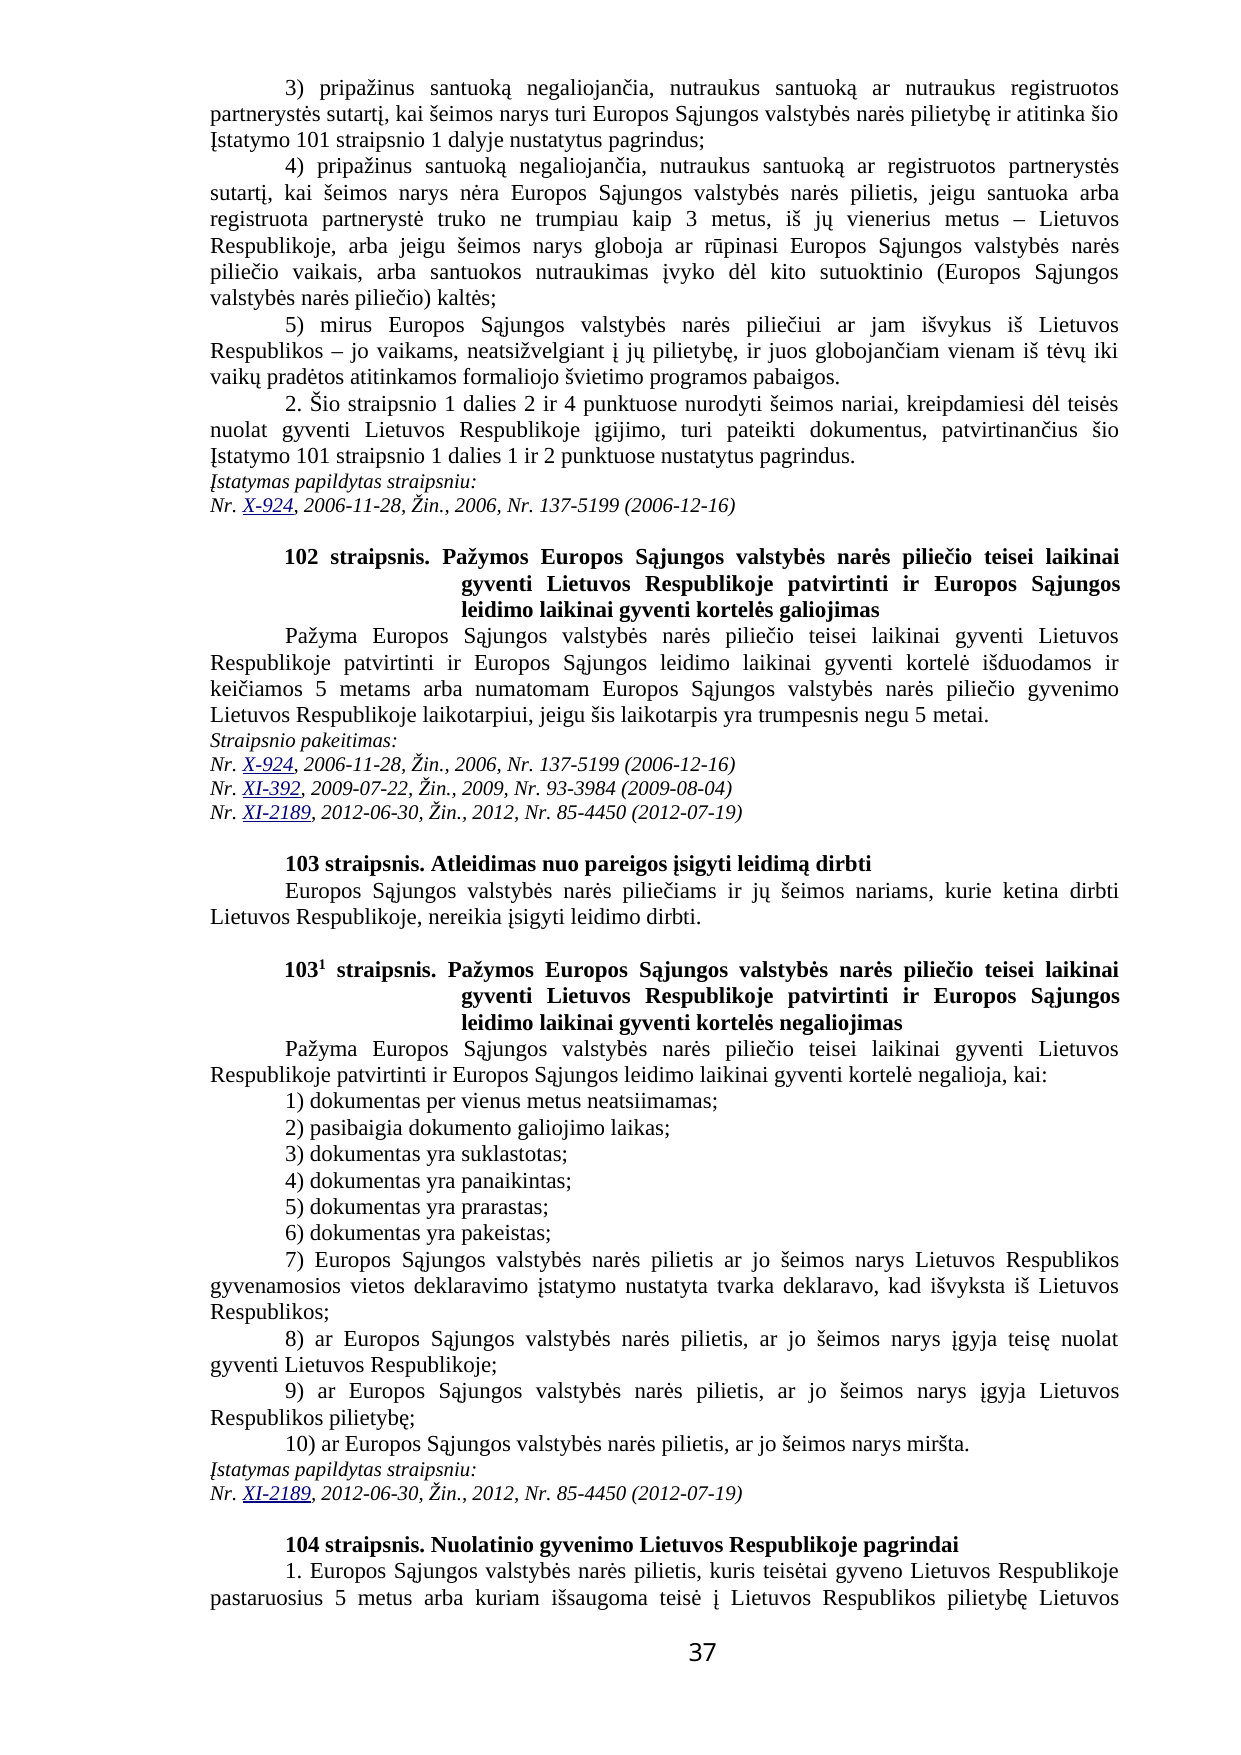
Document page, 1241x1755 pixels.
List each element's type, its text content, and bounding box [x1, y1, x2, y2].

text Pažyma Europos Sąjungos valstybės narės piliečio teisei laikinai gyventi Lietuvos Respublikoje patvirtinti ir Europos Sąjungos leidimo laikinai gyventi kortelė negalioja, kai: [210, 1035, 1120, 1088]
text 8) ar Europos Sąjungos valstybės narės pilietis, ar jo šeimos narys įgyja teisę nuolat gyventi Lietuvos Respublikoje; [210, 1325, 1120, 1377]
text 9) ar Europos Sąjungos valstybės narės pilietis, ar jo šeimos narys įgyja Lietuvos Respublikos pilietybę; [210, 1377, 1120, 1430]
text Nr. X-924, 2006-11-28, Žin., 2006, Nr. 137-5199 (2006-12-16) [210, 493, 1120, 517]
text Europos Sąjungos valstybės narės piliečiams ir jų šeimos nariams, kurie ketina dirbti Lietuvos Respublikoje, nereikia įsigyti leidimo dirbti. [210, 877, 1120, 929]
text Nr. XI-2189, 2012-06-30, Žin., 2012, Nr. 85-4450 (2012-07-19) [210, 800, 1120, 824]
text Nr. X-924, 2006-11-28, Žin., 2006, Nr. 137-5199 (2006-12-16) [210, 752, 1120, 776]
text 5) dokumentas yra prarastas; [210, 1193, 1120, 1219]
text 1031 straipsnis. Pažymos Europos Sąjungos valstybės narės piliečio teisei laikinai gyventi Lietuvos Respublikoje patvirtinti ir Europos Sąjungos leidimo laikinai gyventi kortelės negaliojimas [284, 956, 1120, 1035]
text 3) dokumentas yra suklastotas; [210, 1140, 1120, 1167]
text Straipsnio pakeitimas: [210, 728, 1120, 752]
text 1) dokumentas per vienus metus neatsiimamas; [210, 1088, 1120, 1114]
text Nr. XI-2189, 2012-06-30, Žin., 2012, Nr. 85-4450 (2012-07-19) [210, 1481, 1120, 1505]
text 5) mirus Europos Sąjungos valstybės narės piliečiui ar jam išvykus iš Lietuvos Respublikos – jo vaikams, neatsižvelgiant į jų pilietybę, ir juos globojančiam vienam iš tėvų iki vaikų pradėtos atitinkamos formaliojo švietimo programos pabaigos. [210, 311, 1120, 390]
text Įstatymas papildytas straipsniu: [210, 1457, 1120, 1481]
text 103 straipsnis. Atleidimas nuo pareigos įsigyti leidimą dirbti [210, 850, 1120, 877]
text 10) ar Europos Sąjungos valstybės narės pilietis, ar jo šeimos narys miršta. [210, 1430, 1120, 1457]
text 2. Šio straipsnio 1 dalies 2 ir 4 punktuose nurodyti šeimos nariai, kreipdamiesi dėl teisės nuolat gyventi Lietuvos Respublikoje įgijimo, turi pateikti dokumentus, patvirtinančius šio Įstatymo 101 straipsnio 1 dalies 1 ir 2 punktuose nustatytus pagrindus. [210, 390, 1120, 469]
text Pažyma Europos Sąjungos valstybės narės piliečio teisei laikinai gyventi Lietuvos Respublikoje patvirtinti ir Europos Sąjungos leidimo laikinai gyventi kortelė išduodamos ir keičiamos 5 metams arba numatomam Europos Sąjungos valstybės narės piliečio gyvenimo Lietuvos Respublikoje laikotarpiui, jeigu šis laikotarpis yra trumpesnis negu 5 metai. [210, 622, 1120, 728]
text 7) Europos Sąjungos valstybės narės pilietis ar jo šeimos narys Lietuvos Respublikos gyvenamosios vietos deklaravimo įstatymo nustatyta tvarka deklaravo, kad išvyksta iš Lietuvos Respublikos; [210, 1246, 1120, 1325]
text 6) dokumentas yra pakeistas; [210, 1219, 1120, 1246]
text 2) pasibaigia dokumento galiojimo laikas; [210, 1114, 1120, 1140]
text 1. Europos Sąjungos valstybės narės pilietis, kuris teisėtai gyveno Lietuvos Respublikoje pastaruosius 5 metus arba kuriam išsaugoma teisė į Lietuvos Respublikos pilietybę Lietuvos [210, 1557, 1120, 1610]
text 4) pripažinus santuoką negaliojančia, nutraukus santuoką ar registruotos partnerystės sutartį, kai šeimos narys nėra Europos Sąjungos valstybės narės pilietis, jeigu santuoka arba registruota partnerystė truko ne trumpiau kaip 3 metus, iš jų vienerius metus – Lietuvos Respublikoje, arba jeigu šeimos narys globoja ar rūpinasi Europos Sąjungos valstybės narės piliečio vaikais, arba santuokos nutraukimas įvyko dėl kito sutuoktinio (Europos Sąjungos valstybės narės piliečio) kaltės; [210, 153, 1120, 311]
text 3) pripažinus santuoką negaliojančia, nutraukus santuoką ar nutraukus registruotos partnerystės sutartį, kai šeimos narys turi Europos Sąjungos valstybės narės pilietybę ir atitinka šio Įstatymo 101 straipsnio 1 dalyje nustatytus pagrindus; [210, 73, 1120, 153]
text 102 straipsnis. Pažymos Europos Sąjungos valstybės narės piliečio teisei laikinai gyventi Lietuvos Respublikoje patvirtinti ir Europos Sąjungos leidimo laikinai gyventi kortelės galiojimas [284, 543, 1120, 622]
text Įstatymas papildytas straipsniu: [210, 469, 1120, 493]
text 4) dokumentas yra panaikintas; [210, 1167, 1120, 1193]
text 104 straipsnis. Nuolatinio gyvenimo Lietuvos Respublikoje pagrindai [210, 1531, 1120, 1557]
text Nr. XI-392, 2009-07-22, Žin., 2009, Nr. 93-3984 (2009-08-04) [210, 776, 1120, 800]
